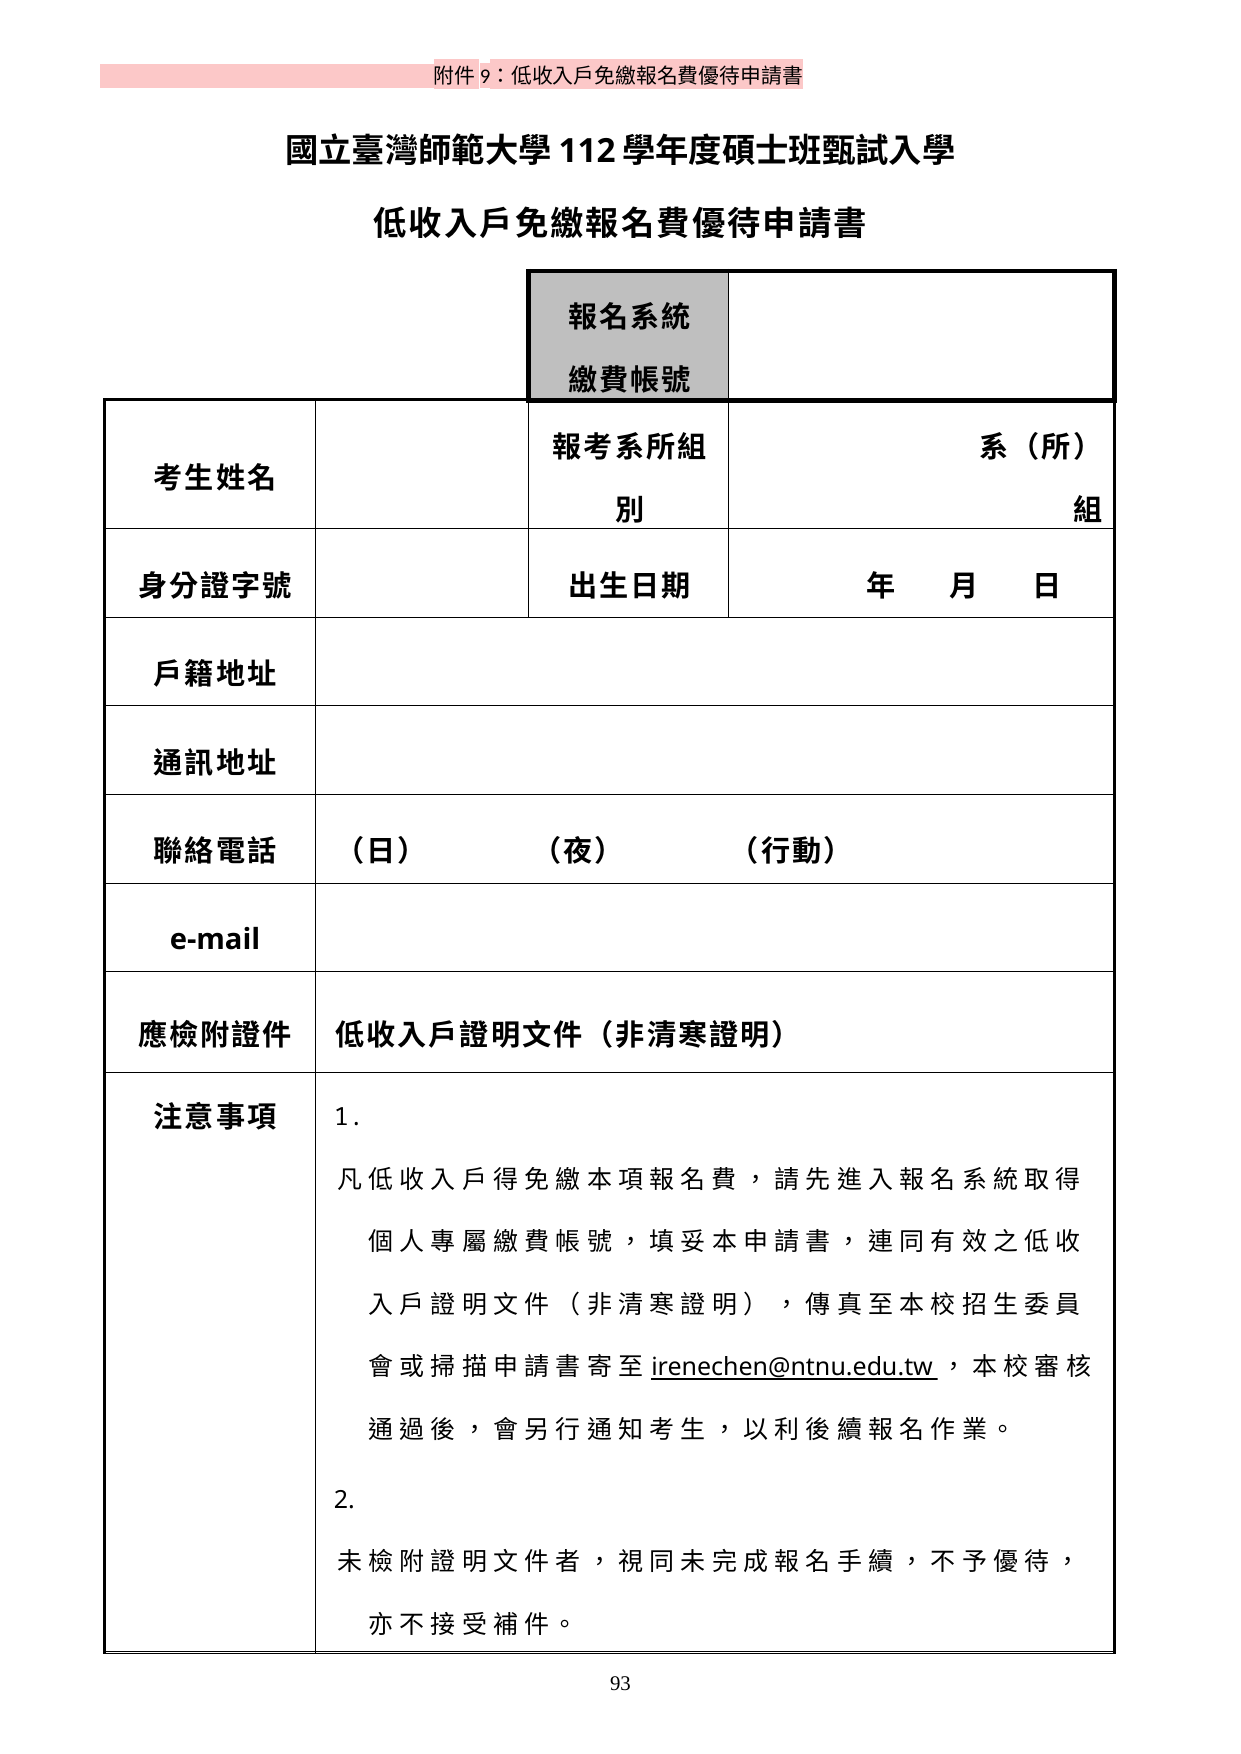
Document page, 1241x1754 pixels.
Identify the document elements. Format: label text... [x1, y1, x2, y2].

table_cell 通訊地址 [106, 706, 315, 794]
table_cell e-mail [106, 884, 315, 971]
table_cell 應檢附證件 [106, 972, 315, 1072]
table_cell 聯絡電話 [106, 795, 315, 883]
table_cell 系（所） 組 [729, 403, 1113, 528]
table_cell 報考系所組別 [529, 403, 728, 528]
text 國立臺灣師範大學112學年度碩士班甄試入學 [104, 124, 1136, 172]
table_cell 身分證字號 [106, 529, 315, 617]
table_header 報名系統 繳費帳號 [531, 273, 728, 398]
table_cell 凡低收入戶得免繳本項報名費，請先進入報名系統取得個人專屬繳費帳號，填妥本申請書，連同有效之低收入戶證明文件（非清寒證明），傳真至本校招生委員會或掃描申請書寄至irenechen@ntnu.edu.tw，本校審核通過後，會另行通知考生，以利後續報名作業。 未檢附證明文件者，視同未完成報名手續，不予優待，亦不接受補件。 傳真號碼：（02）2363-5695，服務電話：（02）7749-1184 [316, 1073, 1113, 1651]
table_cell 出生日期 [529, 529, 728, 617]
table_cell 低收入戶證明文件（非清寒證明） [316, 972, 1113, 1072]
table_cell 考生姓名 [106, 401, 315, 528]
text 低收入戶免繳報名費優待申請書 [104, 196, 1136, 244]
table_cell [316, 884, 1113, 971]
table_cell [316, 401, 528, 528]
table_cell [316, 618, 1113, 705]
table_cell [316, 706, 1113, 794]
table_cell 年 月 日 [729, 529, 1113, 617]
table_header [729, 273, 1112, 398]
table_cell （日） （夜） （行動） [316, 795, 1113, 883]
table_cell 注意事項 [106, 1073, 315, 1651]
table_cell [316, 529, 528, 617]
table_header [105, 269, 526, 398]
table_cell 戶籍地址 [106, 618, 315, 705]
